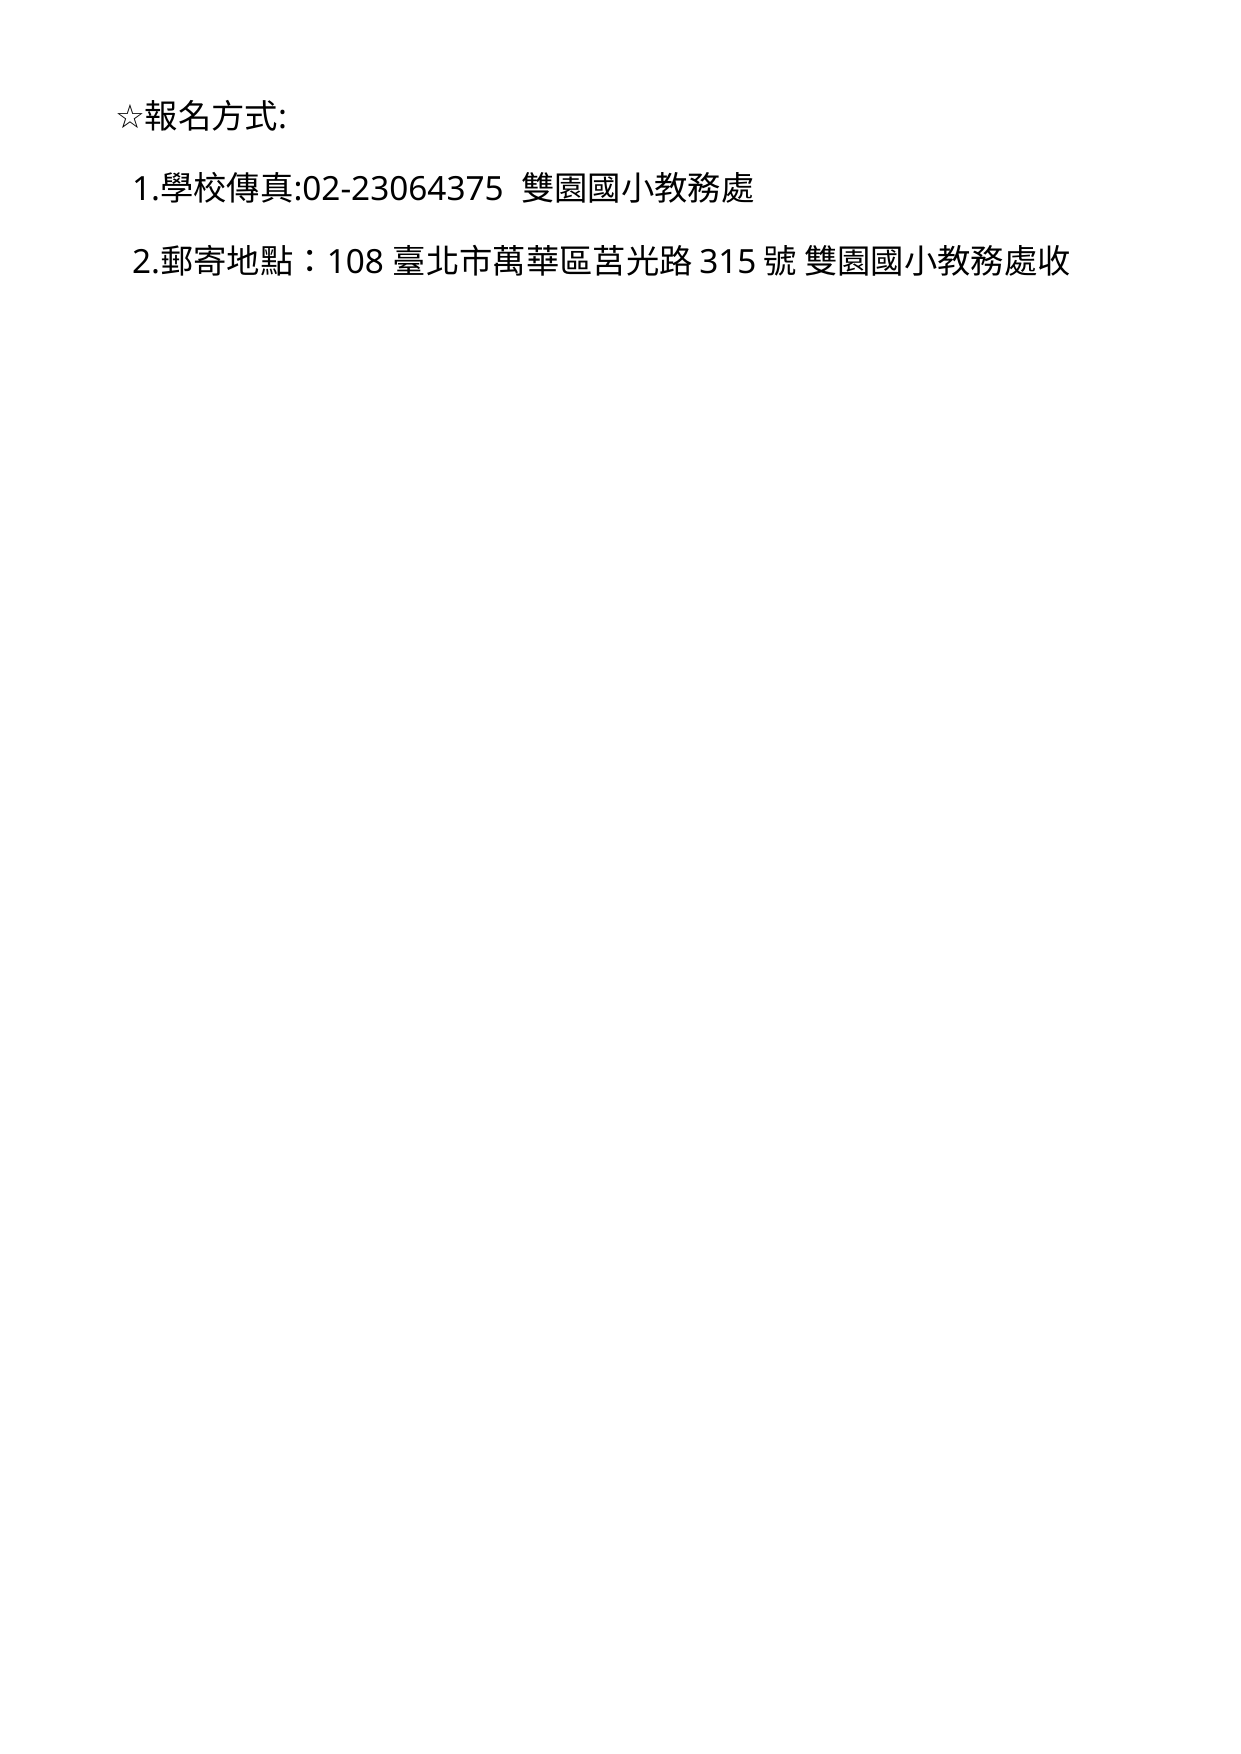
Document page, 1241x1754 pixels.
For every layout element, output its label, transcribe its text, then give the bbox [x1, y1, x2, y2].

text 1.學校傳真:02-23064375 雙園國小教務處 [89, 162, 1152, 211]
text ☆報名方式: [89, 89, 1152, 138]
text 2.郵寄地點：108 臺北市萬華區莒光路315號 雙園國小教務處收 [89, 235, 1152, 283]
